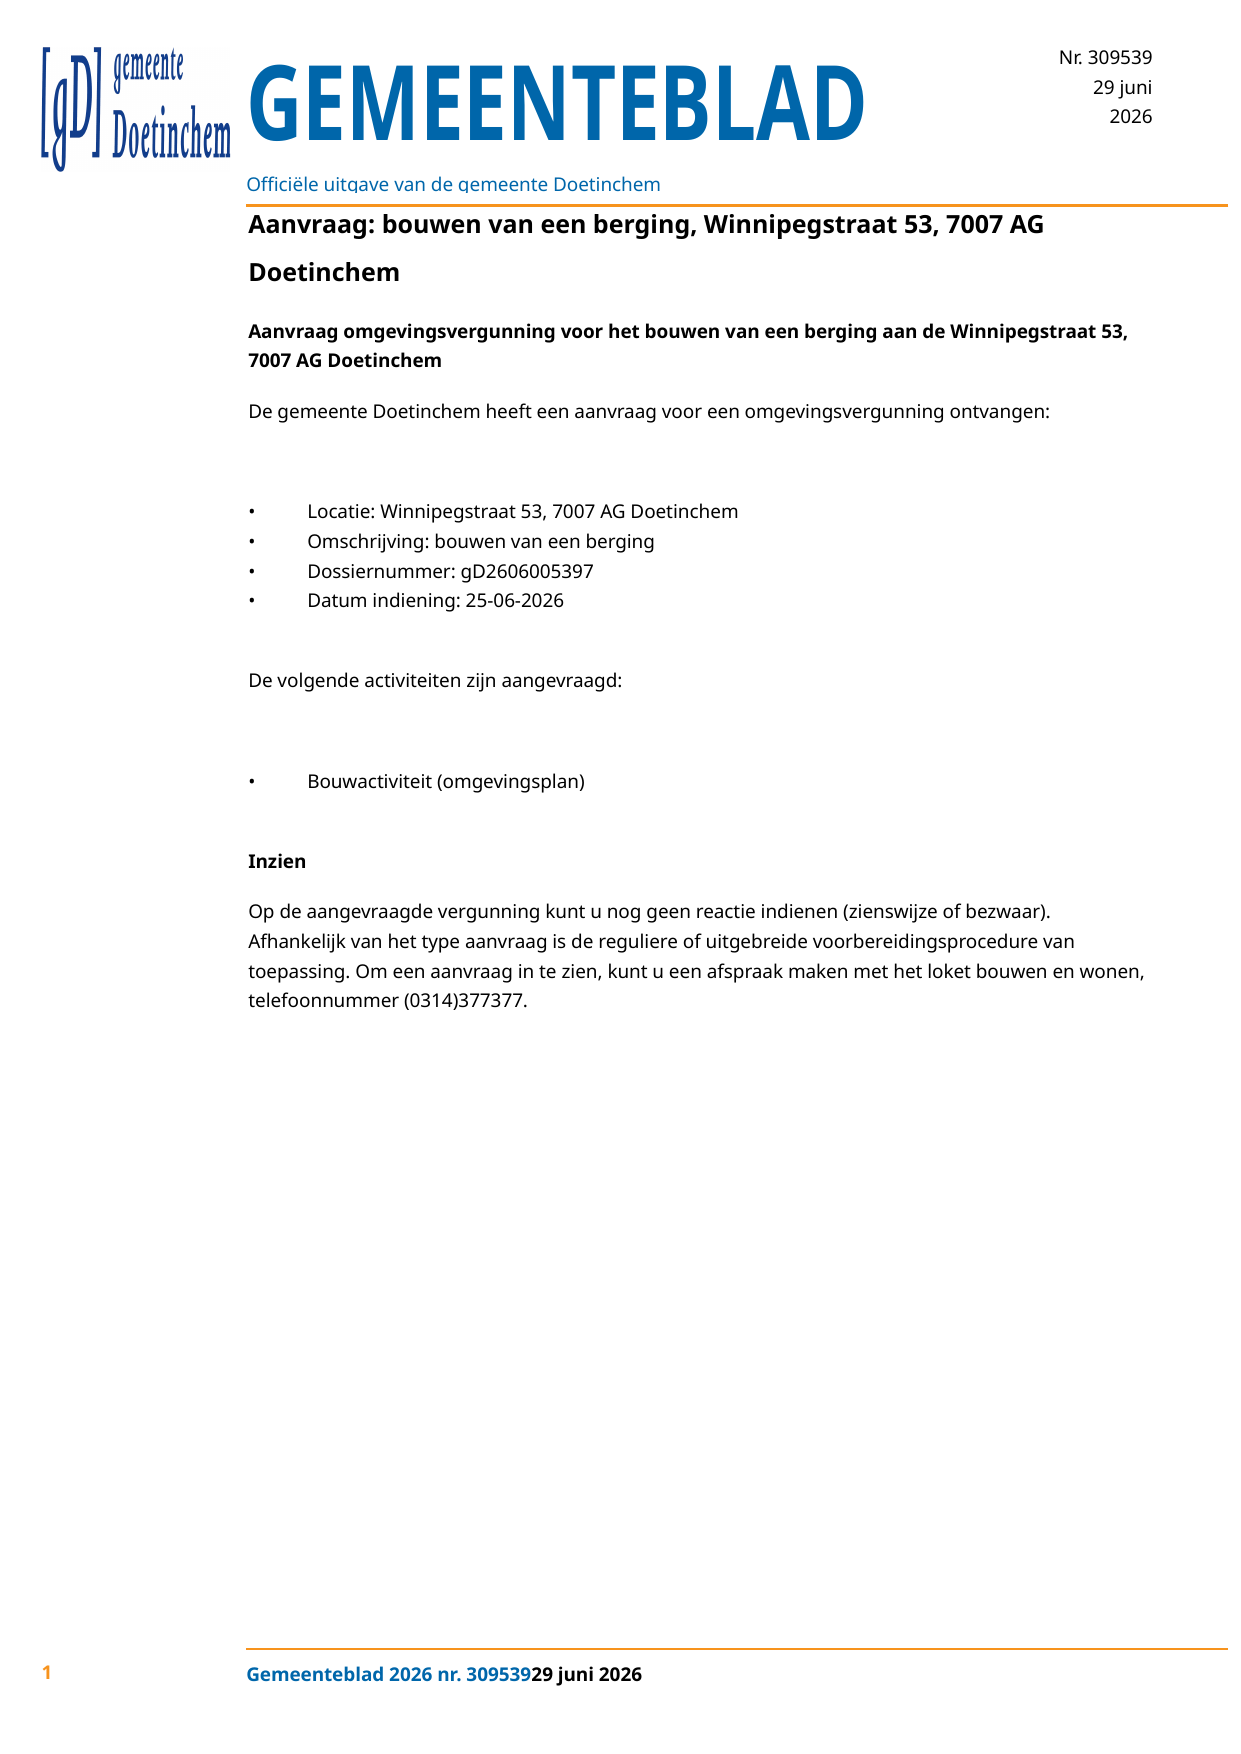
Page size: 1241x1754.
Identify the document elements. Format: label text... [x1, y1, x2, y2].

list Bouwactiviteit (omgevingsplan) [248, 768, 1152, 794]
list Dossiernummer: gD2606005397 [248, 558, 1152, 584]
text Op de aangevraagde vergunning kunt u nog geen reactie indienen (zienswijze of bezwaar). Afhankelijk van het type aanvraag is de reguliere of uitgebreide voorbereidingsprocedure van toepassing. Om een aanvraag in te zien, kunt u een afspraak maken met het loket bouwen en wonen, telefoonnummer (0314)377377. [248, 899, 1152, 1013]
list Locatie: Winnipegstraat 53, 7007 AG Doetinchem [248, 499, 1152, 524]
picture [41, 47, 231, 172]
text Aanvraag: bouwen van een berging, Winnipegstraat 53, 7007 AG Doetinchem [248, 207, 1152, 288]
text Inzien [248, 848, 1152, 874]
list Datum indiening: 25-06-2026 [248, 587, 1152, 613]
text De volgende activiteiten zijn aangevraagd: [248, 667, 1152, 693]
text De gemeente Doetinchem heeft een aanvraag voor een omgevingsvergunning ontvangen: [248, 398, 1152, 424]
text Aanvraag omgevingsvergunning voor het bouwen van een berging aan de Winnipegstraat 53, 7007 AG Doetinchem [248, 318, 1152, 373]
list Omschrijving: bouwen van een berging [248, 528, 1152, 554]
